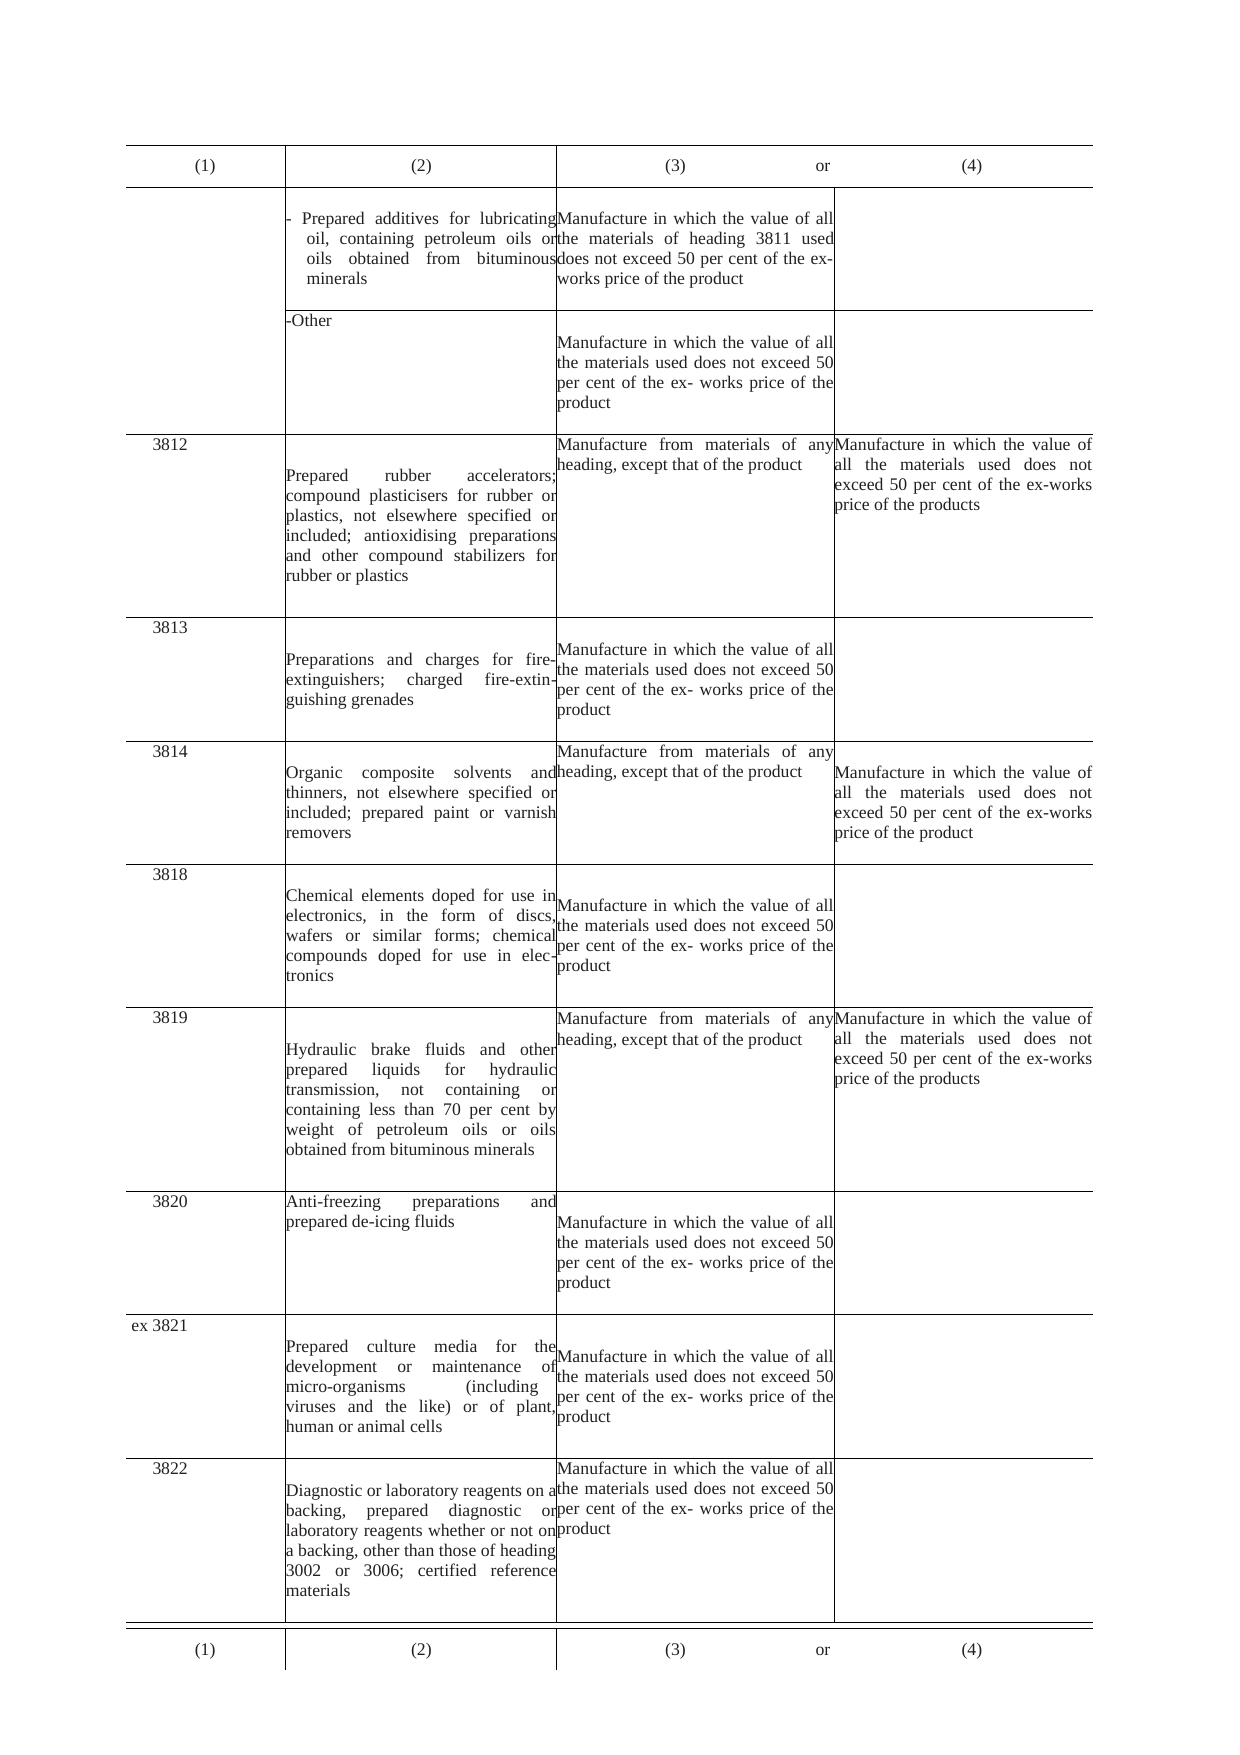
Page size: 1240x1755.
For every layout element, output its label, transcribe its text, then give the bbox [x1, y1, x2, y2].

table_cell - Prepared additives for lubricating oil, containing petroleum oils or oils obtained from bituminous minerals [286, 188, 556, 310]
table_cell Hydraulic brake fluids and other prepared liquids for hydraulic transmission, not containing or containing less than 70 per cent by weight of petroleum oils or oils obtained from bituminous minerals [286, 1008, 556, 1191]
table_cell Manufacture in which the value of all the materials used does not exceed 50 per cent of the ex-works price of the product [835, 742, 1093, 864]
table_cell Manufacture from materials of any heading, except that of the product [557, 1008, 834, 1191]
table_cell 3818 [126, 865, 285, 1007]
table_cell [835, 1315, 1093, 1458]
table_cell [835, 188, 1093, 310]
table_cell [835, 1192, 1093, 1314]
table_cell Manufacture from materials of any heading, except that of the product [557, 742, 834, 864]
table_cell [835, 618, 1093, 741]
table_cell Prepared culture media for the development or maintenance of micro-organisms (including viruses and the like) or of plant, human or animal cells [286, 1315, 556, 1458]
table_cell Manufacture in which the value of all the materials used does not exceed 50 per cent of the ex- works price of the product [557, 618, 834, 741]
table_cell Manufacture in which the value of all the materials used does not exceed 50 per cent of the ex- works price of the product [557, 1315, 834, 1458]
table_cell Manufacture in which the value of all the materials used does not exceed 50 per cent of the ex- works price of the product [557, 1459, 834, 1622]
table_header (1) [126, 146, 285, 187]
table_cell Prepared rubber accelerators; compound plasticisers for rubber or plastics, not elsewhere specified or included; anti­oxidising preparations and other compound stabilizers for rubber or plastics [286, 435, 556, 617]
table_cell -Other [286, 311, 556, 434]
table_cell Manufacture from materials of any heading, except that of the product [557, 435, 834, 617]
table_cell Anti-freezing preparations and prepared de-icing fluids [286, 1192, 556, 1314]
table_cell [835, 311, 1093, 434]
table_cell Manufacture in which the value of all the materials used does not exceed 50 per cent of the ex- works price of the product [557, 865, 834, 1007]
table_header (1) [126, 1629, 285, 1670]
table_cell Organic composite solvents and thinners, not elsewhere specified or included; prepared paint or varnish removers [286, 742, 556, 864]
table_cell [835, 1459, 1093, 1622]
table_cell Preparations and charges for fire- extinguishers; charged fire-extin­guishing grenades [286, 618, 556, 741]
table_cell [126, 188, 285, 434]
table_header (3) or (4) [557, 146, 1093, 187]
table_cell 3813 [126, 618, 285, 741]
table_cell Diagnostic or laboratory reagents on a backing, prepared diagnostic or laboratory reagents whether or not on a backing, other than those of heading 3002 or 3006; certified reference materials [286, 1459, 556, 1622]
table_cell ex 3821 [126, 1315, 285, 1458]
table_cell Chemical elements doped for use in electronics, in the form of discs, wafers or similar forms; chemical compounds doped for use in elec­tronics [286, 865, 556, 1007]
table_cell 3822 [126, 1459, 285, 1622]
table_header (2) [286, 1629, 556, 1670]
table_cell 3814 [126, 742, 285, 864]
table_cell Manufacture in which the value of all the materials used does not exceed 50 per cent of the ex- works price of the product [557, 311, 834, 434]
table_cell 3819 [126, 1008, 285, 1191]
table_cell Manufacture in which the value of all the materials used does not exceed 50 per cent of the ex-works price of the products [835, 1008, 1093, 1191]
table_cell Manufacture in which the value of all the materials used does not exceed 50 per cent of the ex-works price of the products [835, 435, 1093, 617]
table_cell Manufacture in which the value of all the materials of heading 3811 used does not exceed 50 per cent of the ex-works price of the product [557, 188, 834, 310]
table_cell [835, 865, 1093, 1007]
table_header (2) [286, 146, 556, 187]
table_cell 3820 [126, 1192, 285, 1314]
table_cell Manufacture in which the value of all the materials used does not exceed 50 per cent of the ex- works price of the product [557, 1192, 834, 1314]
table_header (3) or (4) [557, 1629, 1093, 1670]
table_cell 3812 [126, 435, 285, 617]
